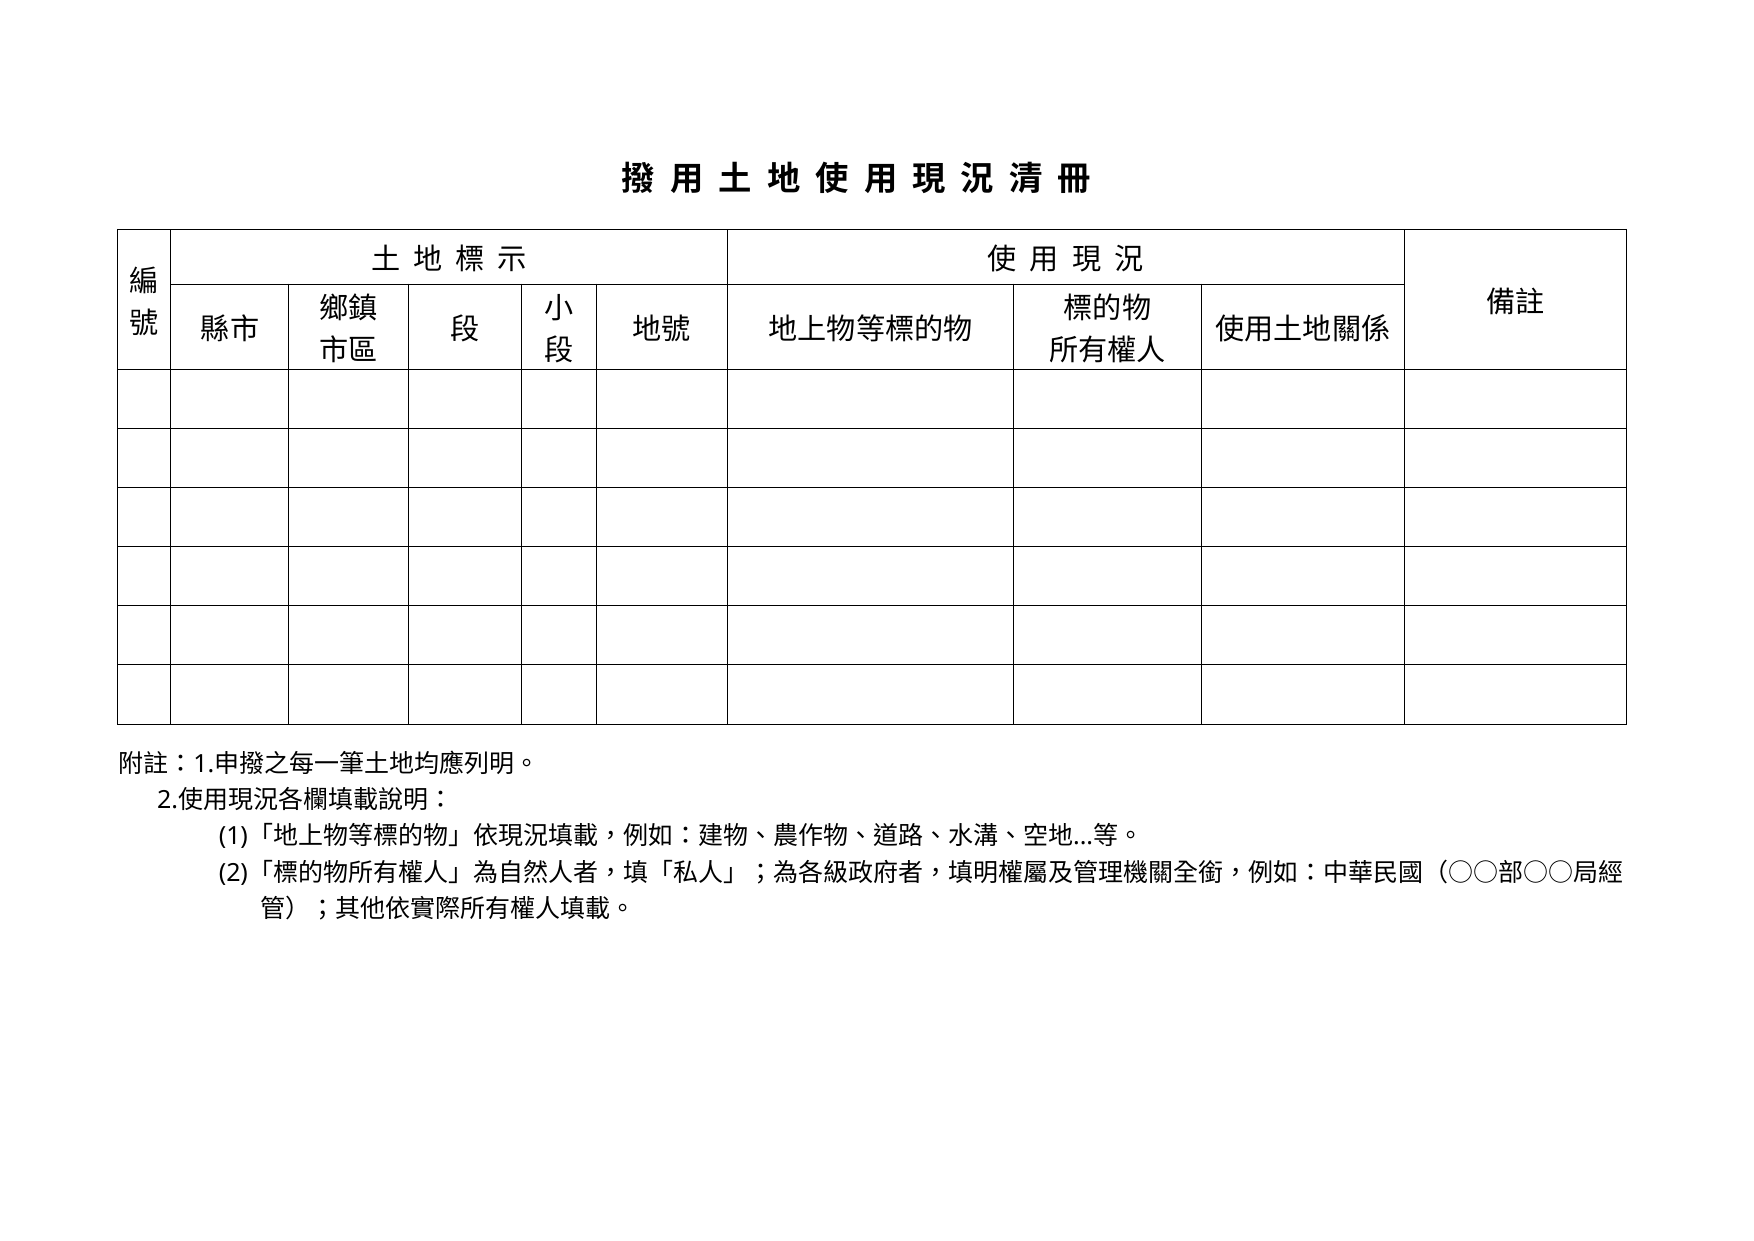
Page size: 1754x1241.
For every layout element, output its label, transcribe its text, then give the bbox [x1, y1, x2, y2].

table_header 土 地 標 示 [171, 230, 727, 283]
table_cell [1405, 370, 1626, 428]
table_cell [171, 429, 288, 487]
table_cell [597, 429, 727, 487]
table_cell [1202, 488, 1404, 546]
table_cell [522, 547, 596, 605]
table_cell [1014, 547, 1201, 605]
table_cell [409, 547, 521, 605]
table_cell [171, 665, 288, 723]
table_cell [289, 547, 408, 605]
table_cell [597, 547, 727, 605]
table_cell [522, 488, 596, 546]
table_cell [1202, 547, 1404, 605]
table_cell [289, 488, 408, 546]
table_cell [1405, 547, 1626, 605]
table_header 編號 [118, 230, 170, 369]
table_cell [118, 547, 170, 605]
table_cell [171, 606, 288, 664]
table_cell [1014, 665, 1201, 723]
table_cell [1202, 606, 1404, 664]
table_cell 使用土地關係 [1202, 285, 1404, 369]
table_cell [728, 370, 1013, 428]
table_cell [522, 370, 596, 428]
table_cell [1014, 370, 1201, 428]
table_cell [171, 547, 288, 605]
table_cell [118, 429, 170, 487]
table_cell [728, 665, 1013, 723]
table_cell [409, 488, 521, 546]
table_cell 地號 [597, 285, 727, 369]
table_cell 段 [409, 285, 521, 369]
table_cell [597, 606, 727, 664]
text (2)「標的物所有權人」為自然人者，填「私人」；為各級政府者，填明權屬及管理機關全銜，例如：中華民國（○○部○○局經管）；其他依實際所有權人填載。 [218, 852, 1636, 924]
text 撥 用 土 地 使 用 現 況 清 冊 [62, 152, 1636, 200]
text 2.使用現況各欄填載說明： [118, 779, 1636, 816]
table_cell [728, 606, 1013, 664]
table_cell [118, 370, 170, 428]
table_cell [1014, 488, 1201, 546]
table_cell [1405, 488, 1626, 546]
table_cell [289, 429, 408, 487]
table_cell 小段 [522, 285, 596, 369]
table_cell [118, 488, 170, 546]
table_header 備註 [1405, 230, 1626, 369]
table_cell [171, 488, 288, 546]
table_cell [118, 606, 170, 664]
table_cell [118, 665, 170, 723]
table_cell [409, 429, 521, 487]
table_cell [289, 370, 408, 428]
text 附註：1.申撥之每一筆土地均應列明。 [118, 743, 1636, 779]
table_cell [409, 606, 521, 664]
table_cell [522, 606, 596, 664]
table_cell [289, 606, 408, 664]
table_cell [1202, 370, 1404, 428]
table_cell 縣市 [171, 285, 288, 369]
table_cell [1405, 429, 1626, 487]
table_cell [597, 488, 727, 546]
table_cell [728, 547, 1013, 605]
table_cell [1014, 429, 1201, 487]
text (1)「地上物等標的物」依現況填載，例如：建物、農作物、道路、水溝、空地...等。 [218, 816, 1636, 852]
table_cell 鄉鎮 市區 [289, 285, 408, 369]
table_cell [597, 665, 727, 723]
table_cell 標的物 所有權人 [1014, 285, 1201, 369]
table_cell [1202, 429, 1404, 487]
table_cell [522, 429, 596, 487]
table_cell [522, 665, 596, 723]
table_cell 地上物等標的物 [728, 285, 1013, 369]
table_cell [1405, 606, 1626, 664]
table_cell [1202, 665, 1404, 723]
table_cell [409, 665, 521, 723]
table_cell [171, 370, 288, 428]
table_cell [409, 370, 521, 428]
table_cell [597, 370, 727, 428]
table_cell [1405, 665, 1626, 723]
table_cell [728, 429, 1013, 487]
table_cell [1014, 606, 1201, 664]
table_cell [289, 665, 408, 723]
table_header 使 用 現 況 [728, 230, 1404, 283]
table_cell [728, 488, 1013, 546]
